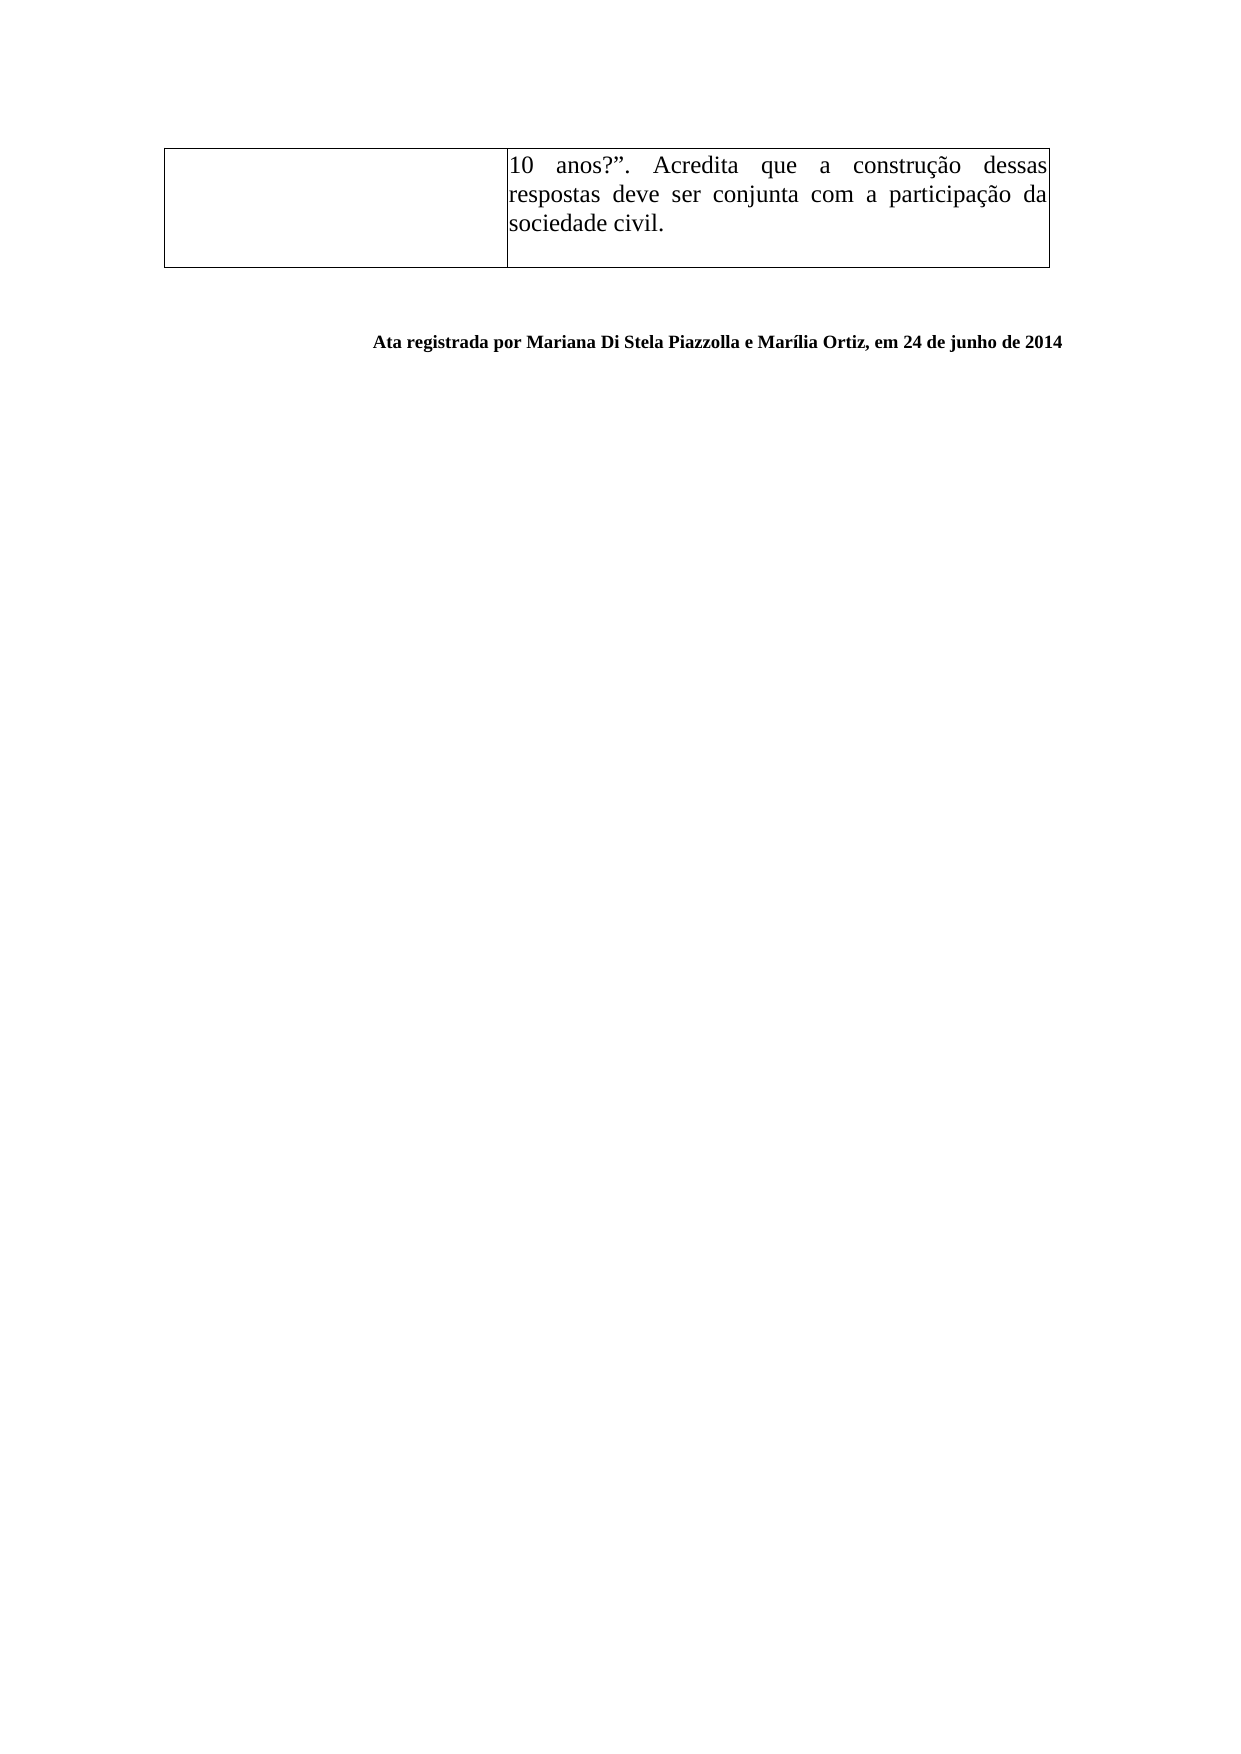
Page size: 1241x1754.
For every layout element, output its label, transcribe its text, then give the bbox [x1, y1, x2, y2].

table_cell 10 anos?”. Acredita que a construção dessas respostas deve ser conjunta com a participação da sociedade civil. [508, 149, 1049, 267]
table_cell [165, 149, 507, 267]
text Ata registrada por Mariana Di Stela Piazzolla e Marília Ortiz, em 24 de junho de 2014 [177, 331, 1063, 352]
